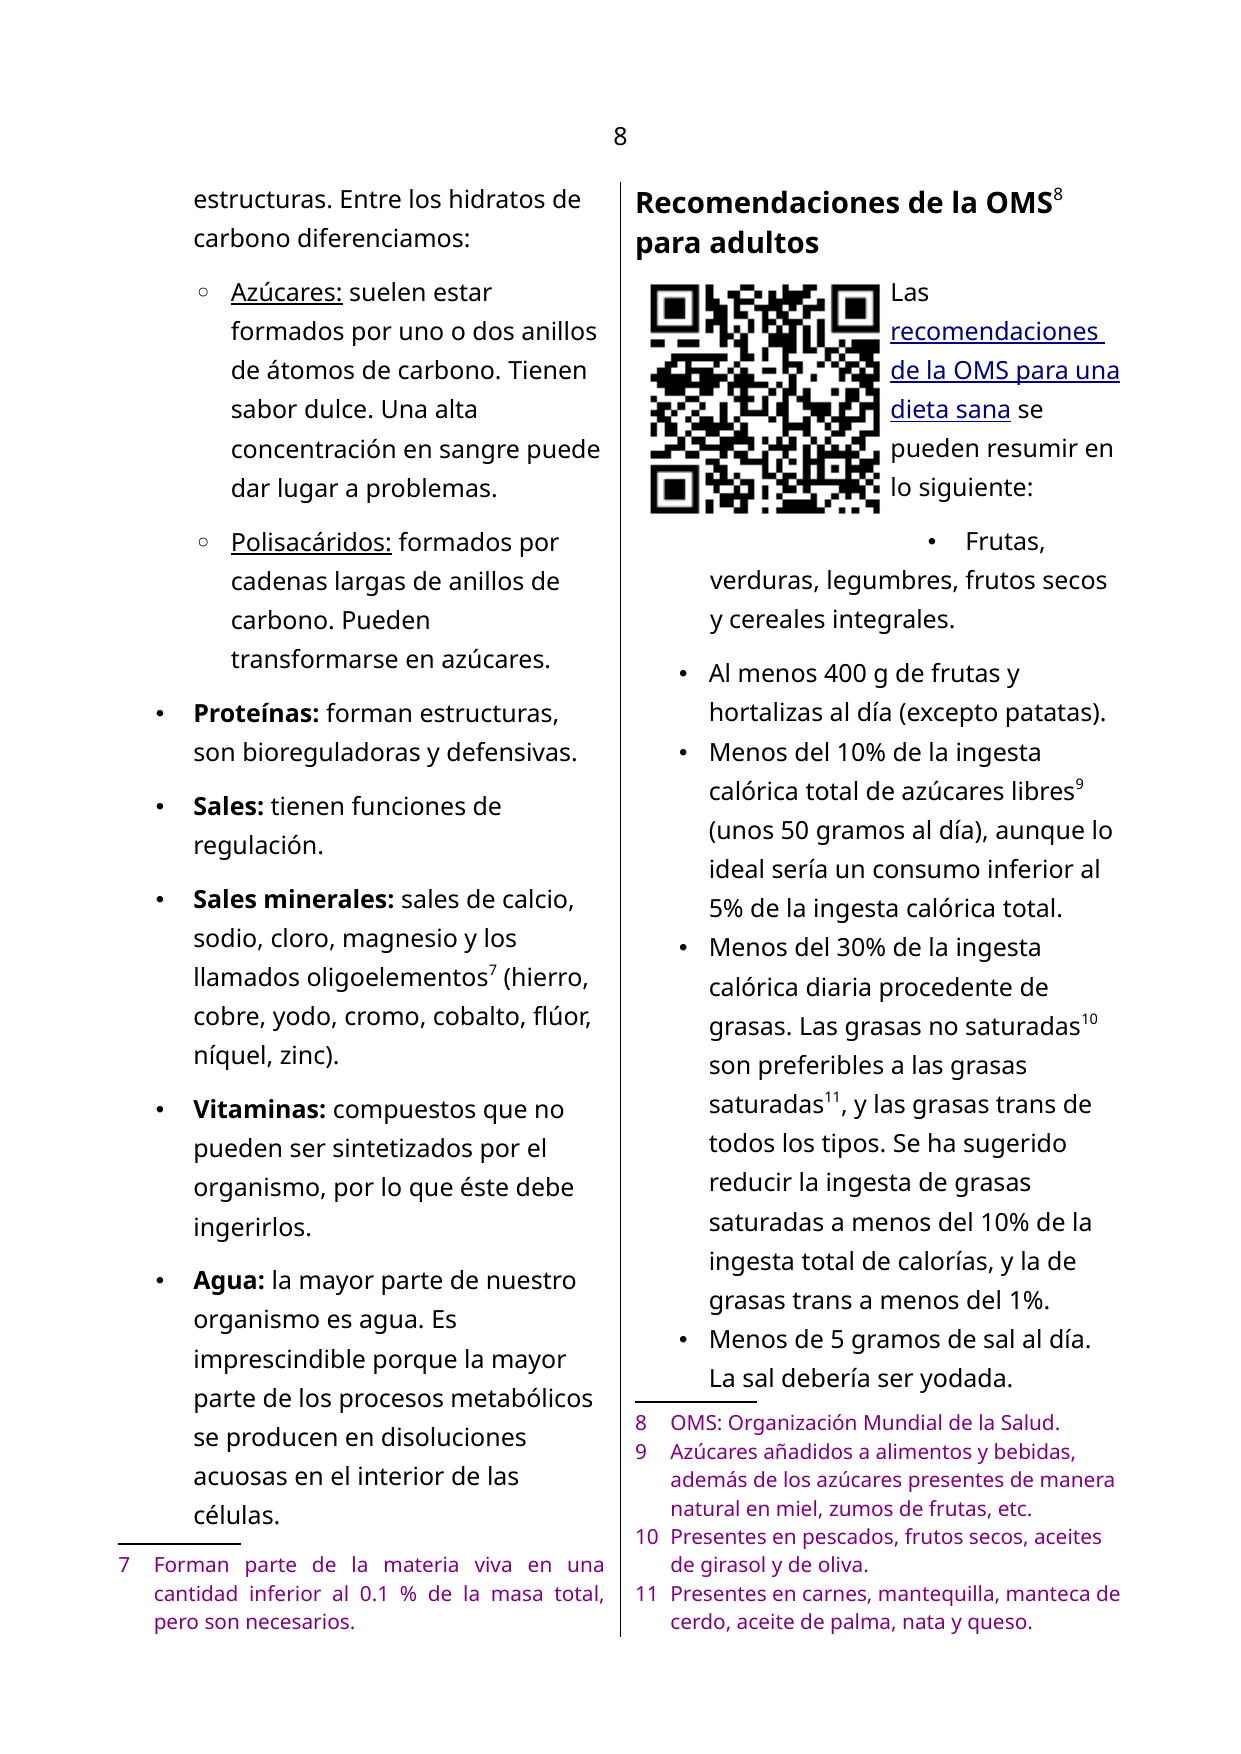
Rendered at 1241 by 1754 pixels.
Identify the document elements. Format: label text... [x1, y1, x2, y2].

list Azúcares añadidos a alimentos y bebidas, además de los azúcares presentes de manera natural en miel, zumos de frutas, etc. [635, 1437, 1122, 1522]
subtitle Recomendaciones de la OMS para adultos [635, 182, 1122, 262]
list Sales: tienen funciones de regulación. [156, 788, 605, 862]
text Las recomendaciones de la OMS para una dieta sana se pueden resumir en lo siguiente: [891, 274, 1122, 504]
list Menos del 10% de la ingesta calórica total de azúcares libres (unos 50 gramos al día), aunque lo ideal sería un consumo inferior al 5% de la ingesta calórica total. [679, 734, 1122, 925]
list Presentes en carnes, mantequilla, manteca de cerdo, aceite de palma, nata y queso. [635, 1579, 1122, 1636]
list Menos del 30% de la ingesta calórica diaria procedente de grasas. Las grasas no saturadas son preferibles a las grasas saturadas, y las grasas trans de todos los tipos. Se ha sugerido reducir la ingesta de grasas saturadas a menos del 10% de la ingesta total de calorías, y la de grasas trans a menos del 1%. [679, 930, 1122, 1317]
list Menos de 5 gramos de sal al día. La sal debería ser yodada. [679, 1322, 1122, 1395]
list Glúcidos, hidratos de carbono, carbohidratos o sacáridos: aportan energía y forman estructuras. Entre los hidratos de carbono diferenciamos: [156, 182, 605, 255]
list Agua: la mayor parte de nuestro organismo es agua. Es imprescindible porque la mayor parte de los procesos metabólicos se producen en disoluciones acuosas en el interior de las células. [156, 1263, 605, 1532]
text OMS: Organización Mundial de la Salud. [635, 1408, 1122, 1437]
picture [640, 269, 891, 528]
list Vitaminas: compuestos que no pueden ser sintetizados por el organismo, por lo que éste debe ingerirlos. [156, 1092, 605, 1243]
list Forman parte de la materia viva en una cantidad inferior al 0.1 % de la masa total, pero son necesarios. [118, 1551, 605, 1636]
list Al menos 400 g de frutas y hortalizas al día (excepto patatas). [679, 656, 1122, 729]
list Sales minerales: sales de calcio, sodio, cloro, magnesio y los llamados oligoelementos (hierro, cobre, yodo, cromo, cobalto, flúor, níquel, zinc). [156, 881, 605, 1072]
list Presentes en pescados, frutos secos, aceites de girasol y de oliva. [635, 1522, 1122, 1579]
list Polisacáridos: formados por cadenas largas de anillos de carbono. Pueden transformarse en azúcares. [193, 524, 605, 676]
list Azúcares: suelen estar formados por uno o dos anillos de átomos de carbono. Tienen sabor dulce. Una alta concentración en sangre puede dar lugar a problemas. [193, 274, 605, 504]
list Frutas, verduras, legumbres, frutos secos y cereales integrales. [672, 524, 1122, 636]
list Proteínas: forman estructuras, son bioreguladoras y defensivas. [156, 695, 605, 769]
